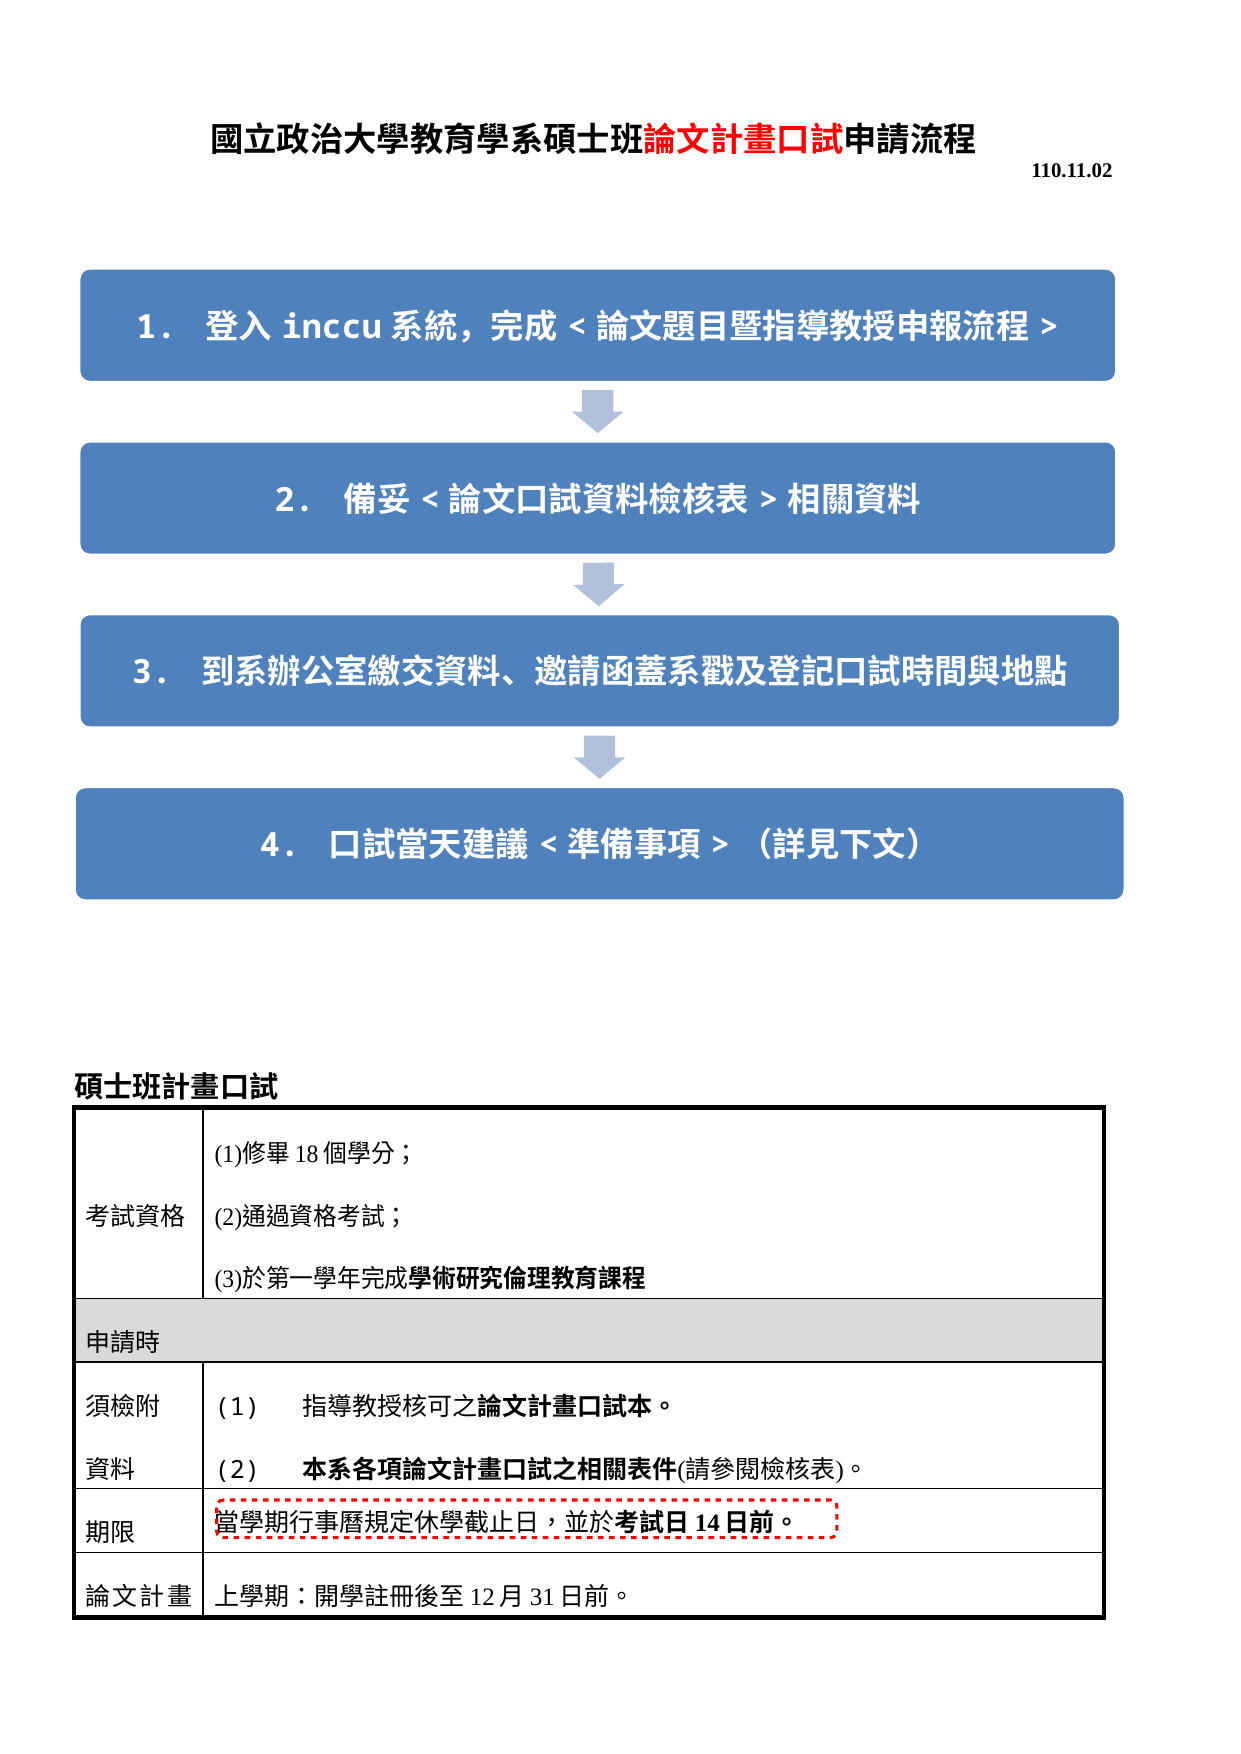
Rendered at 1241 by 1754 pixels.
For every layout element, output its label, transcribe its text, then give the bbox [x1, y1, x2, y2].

text 110.11.02 [74, 158, 1112, 182]
text 國立政治大學教育學系碩士班論文計畫口試申請流程 [74, 96, 1112, 158]
table_cell 上學期：開學註冊後至12月31日前。 [204, 1553, 1102, 1615]
table_header (1)修畢18個學分； (2)通過資格考試； (3)於第一學年完成學術研究倫理教育課程 [204, 1110, 1102, 1298]
text 碩士班計畫口試 [74, 1043, 1122, 1105]
table_cell 申請時 [76, 1299, 1102, 1361]
table_header 考試資格 [76, 1110, 202, 1298]
table_cell 期限 [76, 1489, 202, 1552]
table_cell 指導教授核可之論文計畫口試本。 本系各項論文計畫口試之相關表件(請參閱檢核表)。 [204, 1363, 1102, 1488]
table_cell 須檢附 資料 [76, 1363, 202, 1488]
table_cell 論文計畫 [76, 1553, 202, 1615]
table_cell 當學期行事曆規定休學截止日，並於考試日14日前。 [204, 1489, 1102, 1552]
